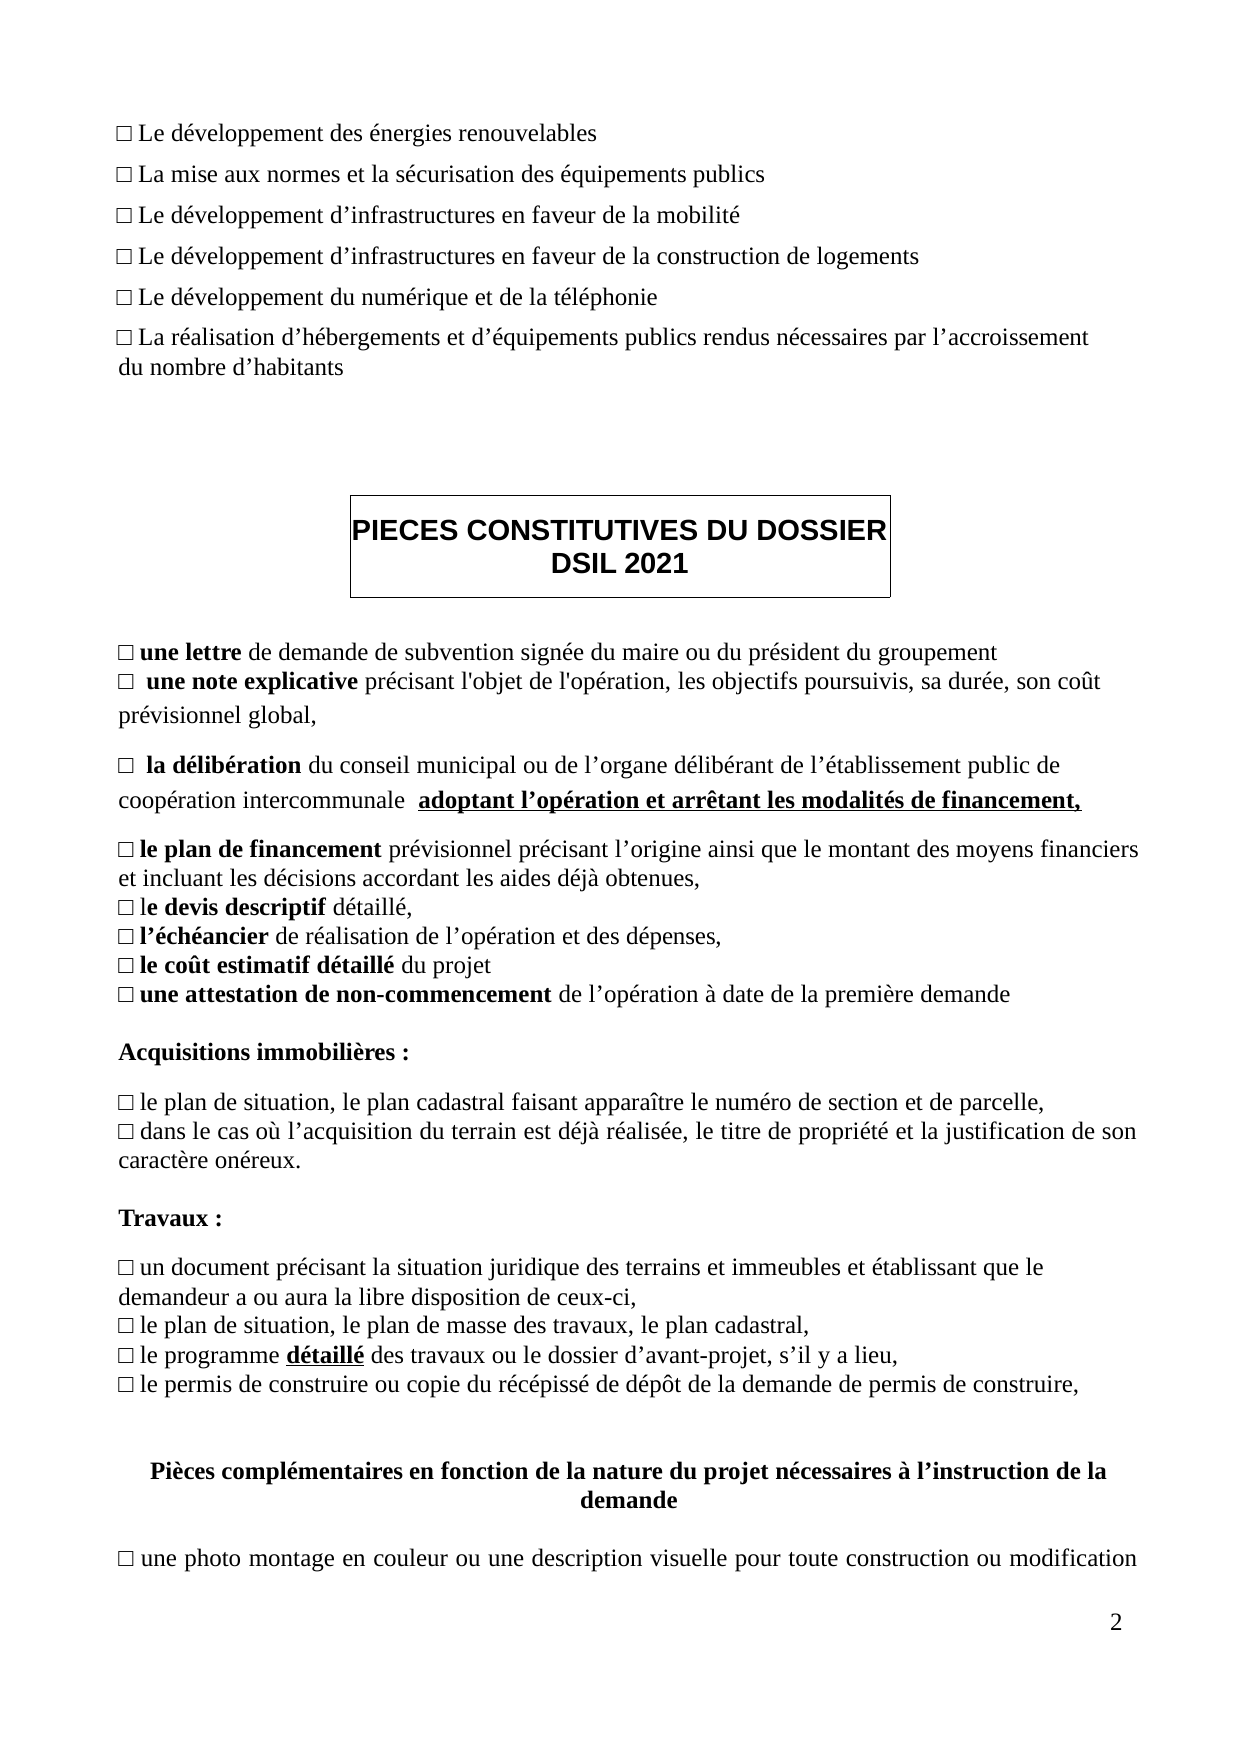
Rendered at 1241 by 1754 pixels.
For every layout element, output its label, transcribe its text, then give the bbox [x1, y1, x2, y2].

text □ le plan de situation, le plan de masse des travaux, le plan cadastral, [118, 1310, 1139, 1339]
text □ le permis de construire ou copie du récépissé de dépôt de la demande de permis de construire, [118, 1368, 1139, 1398]
text □ une attestation de non-commencement de l’opération à date de la première demande [118, 979, 1139, 1008]
text □ une photo montage en couleur ou une description visuelle pour toute construction ou modification [118, 1543, 1139, 1572]
text □ Le développement du numérique et de la téléphonie [116, 281, 1114, 311]
text □ Le développement d’infrastructures en faveur de la construction de logements [116, 241, 1114, 270]
text □ un document précisant la situation juridique des terrains et immeubles et établissant que le demandeur a ou aura la libre disposition de ceux-ci, [118, 1252, 1139, 1310]
text DSIL 2021 [351, 546, 887, 580]
text Travaux : [118, 1203, 1139, 1232]
text PIECES CONSTITUTIVES DU DOSSIER [351, 513, 887, 546]
text Pièces complémentaires en fonction de la nature du projet nécessaires à l’instruction de la demande [118, 1456, 1139, 1514]
text □ Le développement d’infrastructures en faveur de la mobilité [116, 200, 1114, 229]
text □ le coût estimatif détaillé du projet [118, 950, 1139, 979]
text □ le programme détaillé des travaux ou le dossier d’avant-projet, s’il y a lieu, [118, 1339, 1139, 1368]
subtitle □ une lettre de demande de subvention signée du maire ou du président du groupement [118, 636, 1139, 666]
text □ La mise aux normes et la sécurisation des équipements publics [116, 159, 1114, 188]
text □ une note explicative précisant l'objet de l'opération, les objectifs poursuivis, sa durée, son coût prévisionnel global, [118, 666, 1139, 729]
text □ le plan de situation, le plan cadastral faisant apparaître le numéro de section et de parcelle, [118, 1087, 1139, 1116]
text Acquisitions immobilières : [118, 1037, 1139, 1066]
text □ le plan de financement prévisionnel précisant l’origine ainsi que le montant des moyens financiers et incluant les décisions accordant les aides déjà obtenues, [118, 834, 1139, 892]
text □ la délibération du conseil municipal ou de l’organe délibérant de l’établissement public de coopération intercommunale adoptant l’opération et arrêtant les modalités de financement, [118, 750, 1139, 813]
text □ Le développement des énergies renouvelables [116, 118, 1114, 147]
text □ La réalisation d’hébergements et d’équipements publics rendus nécessaires par l’accroissement du nombre d’habitants [116, 322, 1114, 380]
text □ l’échéancier de réalisation de l’opération et des dépenses, [118, 921, 1139, 950]
text □ dans le cas où l’acquisition du terrain est déjà réalisée, le titre de propriété et la justification de son caractère onéreux. [118, 1116, 1139, 1174]
text □ le devis descriptif détaillé, [118, 892, 1139, 921]
